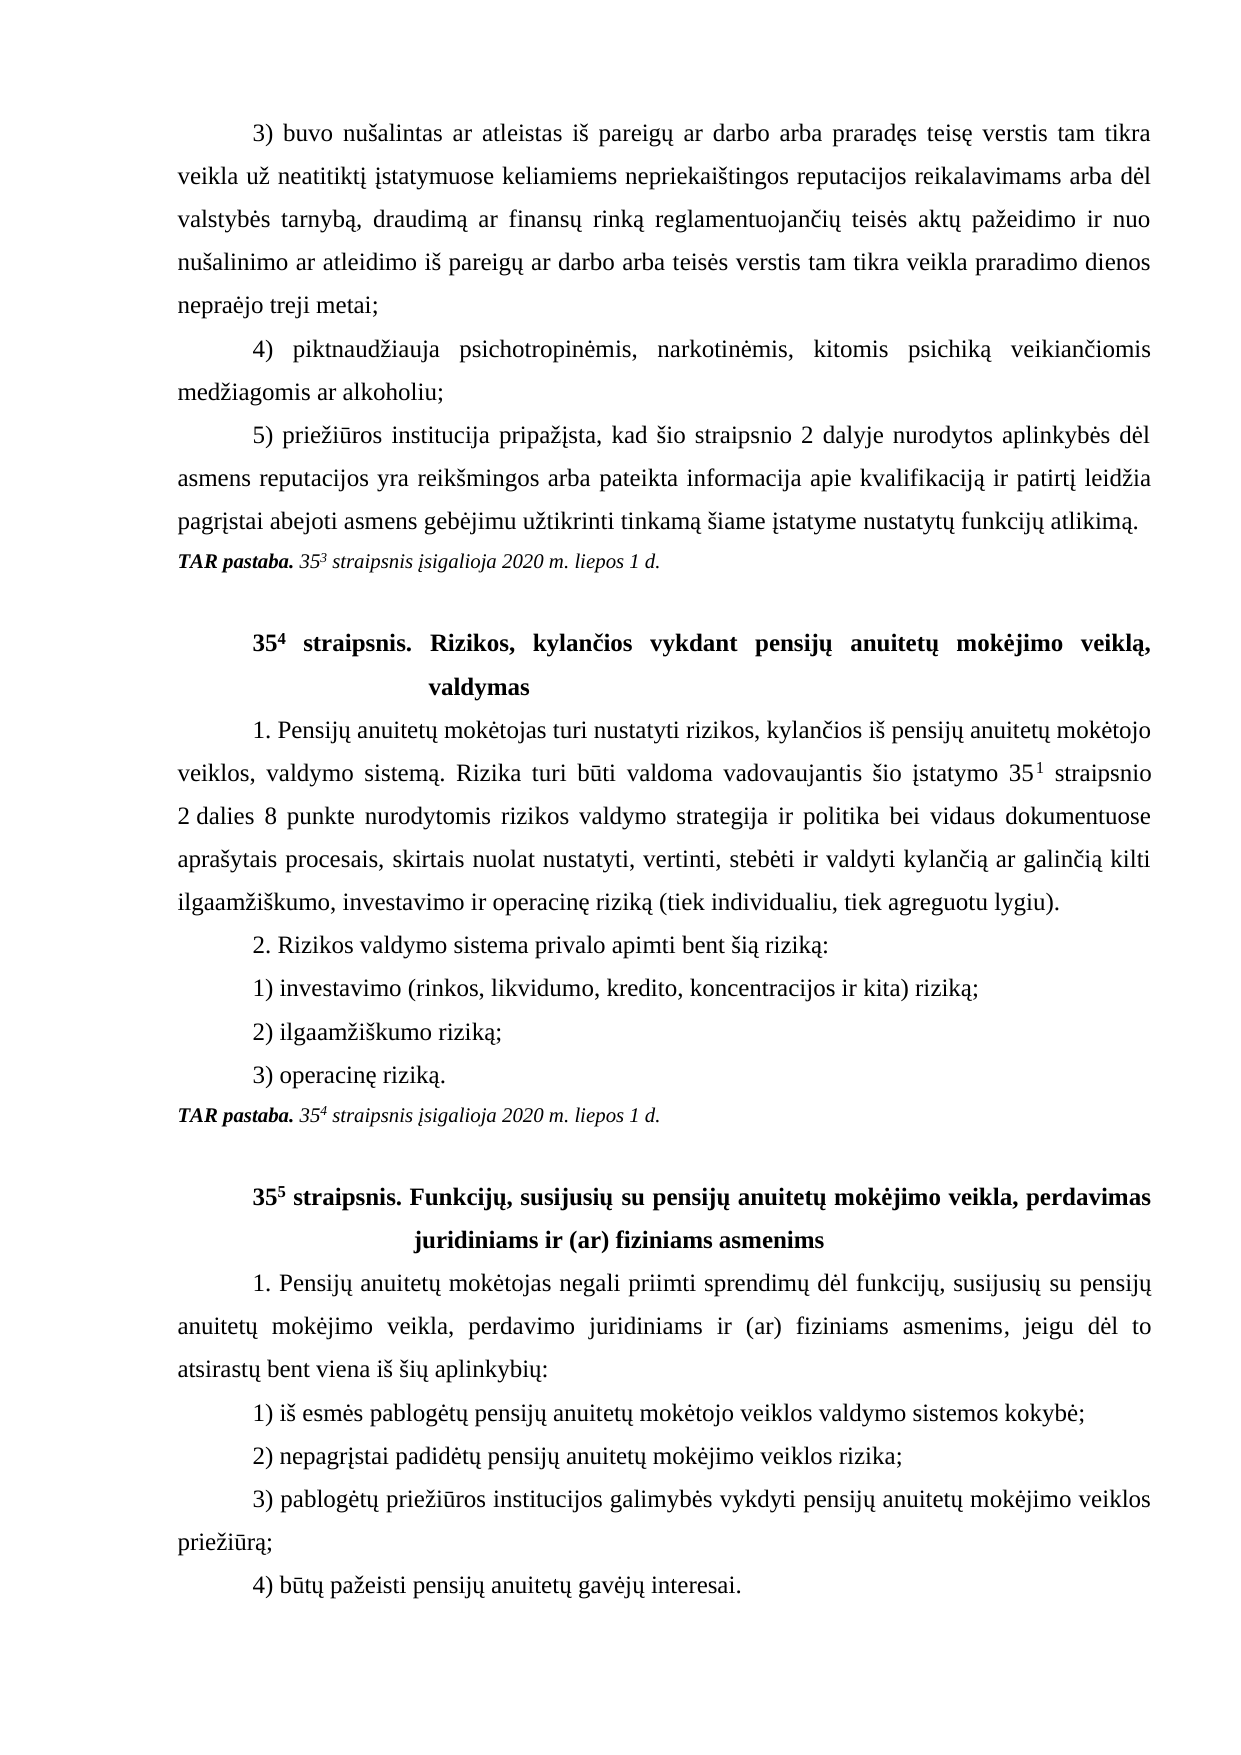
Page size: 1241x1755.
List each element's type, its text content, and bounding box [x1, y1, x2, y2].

text 1. Pensijų anuitetų mokėtojas turi nustatyti rizikos, kylančios iš pensijų anuitetų mokėtojo veiklos, valdymo sistemą. Rizika turi būti valdoma vadovaujantis šio įstatymo 351 straipsnio 2 dalies 8 punkte nurodytomis rizikos valdymo strategija ir politika bei vidaus dokumentuose aprašytais procesais, skirtais nuolat nustatyti, vertinti, stebėti ir valdyti kylančią ar galinčią kilti ilgaamžiškumo, investavimo ir operacinę riziką (tiek individualiu, tiek agreguotu lygiu). [177, 715, 1152, 916]
text 354 straipsnis. Rizikos, kylančios vykdant pensijų anuitetų mokėjimo veiklą, valdymas [252, 628, 1152, 700]
text 355 straipsnis. Funkcijų, susijusių su pensijų anuitetų mokėjimo veikla, perdavimas juridiniams ir (ar) fiziniams asmenims [252, 1182, 1152, 1254]
text 2) ilgaamžiškumo riziką; [177, 1017, 1152, 1045]
text 4) būtų pažeisti pensijų anuitetų gavėjų interesai. [177, 1570, 1152, 1599]
text 5) priežiūros institucija pripažįsta, kad šio straipsnio 2 dalyje nurodytos aplinkybės dėl asmens reputacijos yra reikšmingos arba pateikta informacija apie kvalifikaciją ir patirtį leidžia pagrįstai abejoti asmens gebėjimu užtikrinti tinkamą šiame įstatyme nustatytų funkcijų atlikimą. [177, 420, 1152, 535]
text TAR pastaba. 353 straipsnis įsigalioja 2020 m. liepos 1 d. [177, 549, 1152, 573]
text 4) piktnaudžiauja psichotropinėmis, narkotinėmis, kitomis psichiką veikiančiomis medžiagomis ar alkoholiu; [177, 334, 1152, 406]
text TAR pastaba. 354 straipsnis įsigalioja 2020 m. liepos 1 d. [177, 1103, 1152, 1127]
text 3) buvo nušalintas ar atleistas iš pareigų ar darbo arba praradęs teisę verstis tam tikra veikla už neatitiktį įstatymuose keliamiems nepriekaištingos reputacijos reikalavimams arba dėl valstybės tarnybą, draudimą ar finansų rinką reglamentuojančių teisės aktų pažeidimo ir nuo nušalinimo ar atleidimo iš pareigų ar darbo arba teisės verstis tam tikra veikla praradimo dienos nepraėjo treji metai; [177, 118, 1152, 319]
text 3) pablogėtų priežiūros institucijos galimybės vykdyti pensijų anuitetų mokėjimo veiklos priežiūrą; [177, 1484, 1152, 1556]
text 2) nepagrįstai padidėtų pensijų anuitetų mokėjimo veiklos rizika; [177, 1441, 1152, 1469]
text 1. Pensijų anuitetų mokėtojas negali priimti sprendimų dėl funkcijų, susijusių su pensijų anuitetų mokėjimo veikla, perdavimo juridiniams ir (ar) fiziniams asmenims, jeigu dėl to atsirastų bent viena iš šių aplinkybių: [177, 1268, 1152, 1383]
text 1) investavimo (rinkos, likvidumo, kredito, koncentracijos ir kita) riziką; [177, 973, 1152, 1002]
text 3) operacinę riziką. [177, 1060, 1152, 1088]
text 1) iš esmės pablogėtų pensijų anuitetų mokėtojo veiklos valdymo sistemos kokybė; [177, 1398, 1152, 1426]
text 2. Rizikos valdymo sistema privalo apimti bent šią riziką: [177, 930, 1152, 959]
